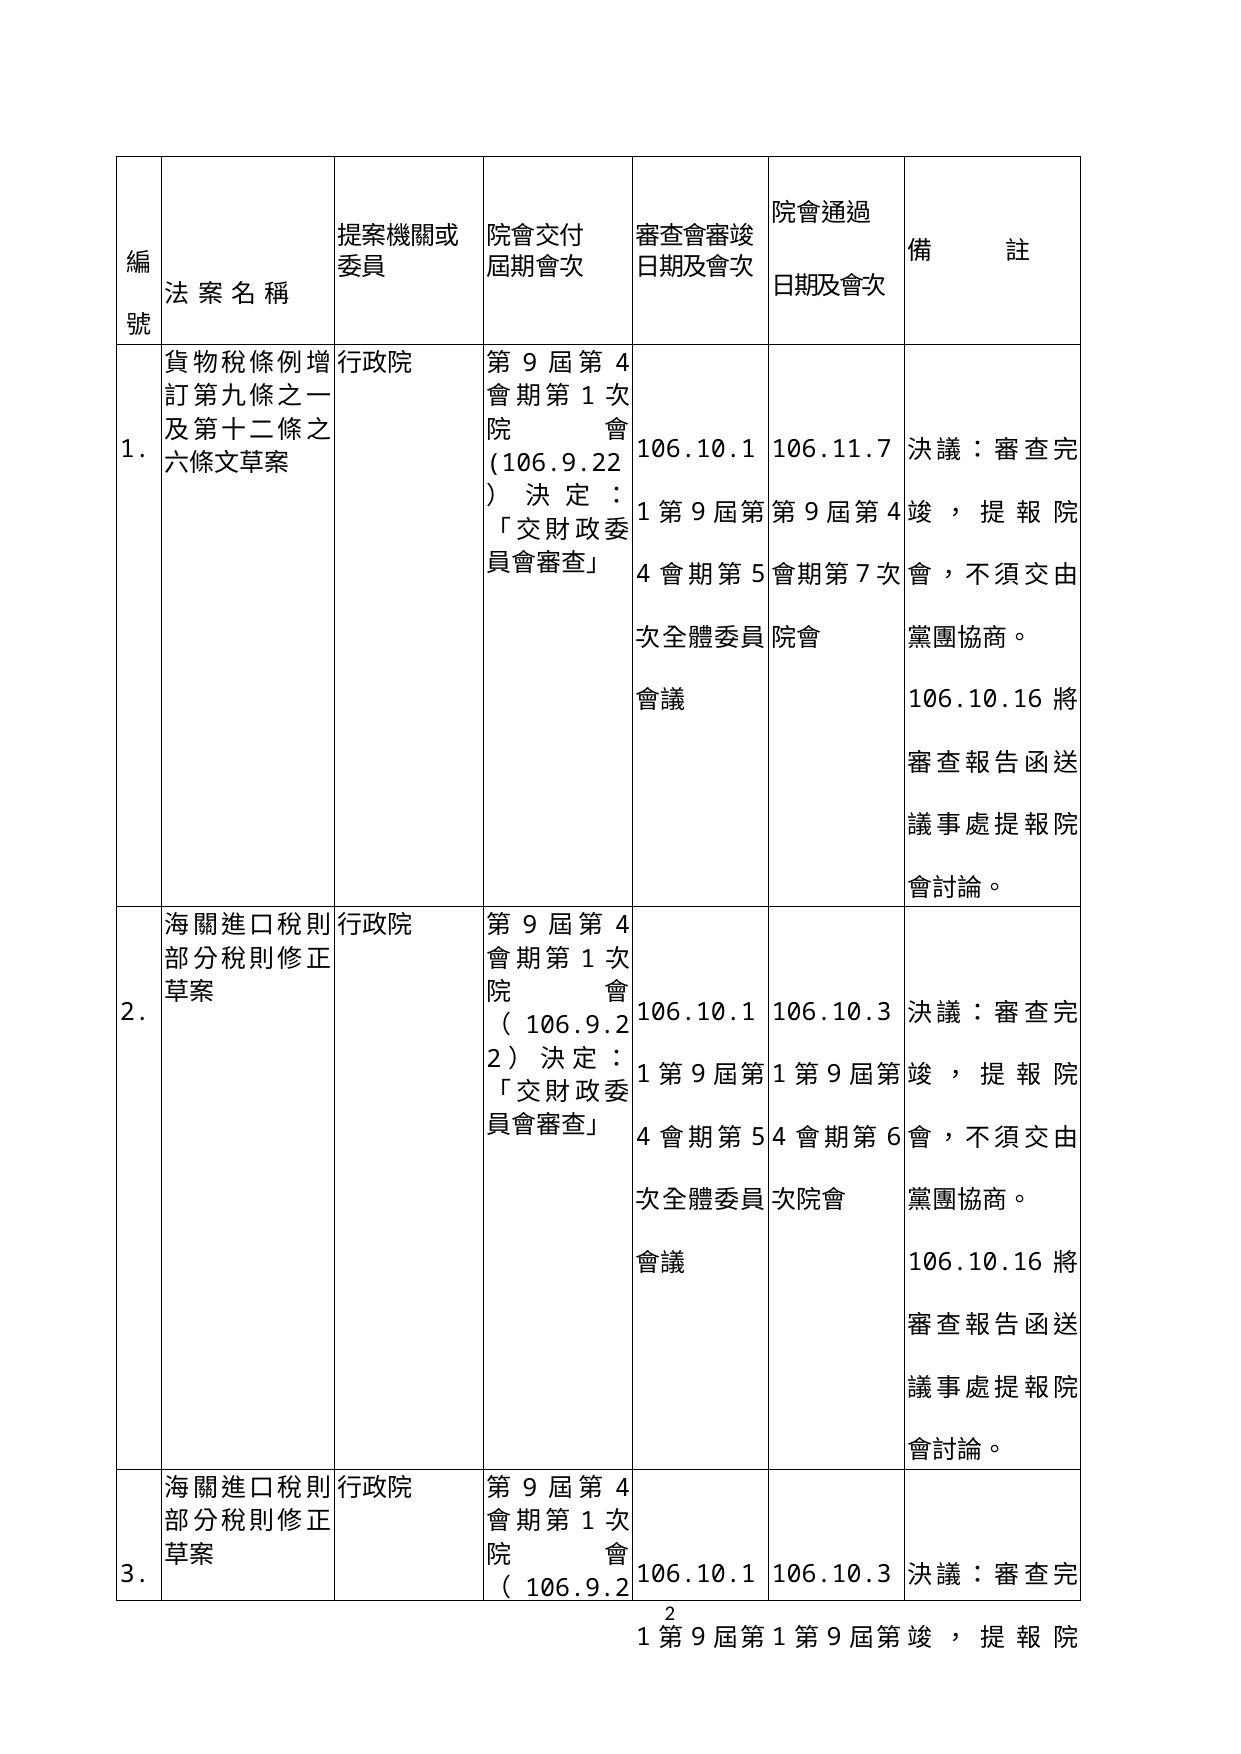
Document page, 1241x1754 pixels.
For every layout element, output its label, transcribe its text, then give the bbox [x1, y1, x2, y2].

table_header 審查會審竣 日期及會次 [633, 157, 768, 344]
table_cell 106.10.11第9屆第4會期第5次全體委員會議 [633, 345, 768, 906]
table_cell 106.10.11第9屆第4會期第5次全體委員會議 [633, 1470, 768, 1600]
table_cell [117, 907, 161, 1469]
table_cell 行政院 [335, 1470, 483, 1600]
table_header 編號 [117, 157, 161, 344]
table_header 備 註 [905, 157, 1080, 344]
table_cell 行政院 [335, 345, 483, 906]
table_cell [117, 345, 161, 906]
table_cell 海關進口稅則部分稅則修正草案 [162, 1470, 334, 1600]
table_cell 第9屆第4會期第1次院會（106.9.22）決定：「交財政委員會審查」 [484, 1470, 632, 1600]
table_cell 決議：審查完竣，提報院會，不須交由黨團協商。 106.10.16將審查報告函送議事處提報院會討論。 [905, 907, 1080, 1469]
table_cell 第9屆第4會期第1次院會（106.9.22）決定：「交財政委員會審查」 [484, 907, 632, 1469]
table_header 院會交付 屆期會次 [484, 157, 632, 344]
table_cell [117, 1470, 161, 1600]
table_header 法案名稱 [162, 157, 334, 344]
table_cell 106.10.11第9屆第4會期第5次全體委員會議 [633, 907, 768, 1469]
table_cell 106.11.7第9屆第4會期第7次院會 [769, 345, 904, 906]
table_cell 決議：審查完竣，提報院會，不須交由黨團協商。 106.10.16將審查報告函送議事處提報院會討論。 [905, 345, 1080, 906]
table_cell 決議：審查完竣，提報院會，不須交由黨團協商。 106.10.16將審查報告函送議事處提報院會討論。 [905, 1470, 1080, 1600]
table_header 院會通過 日期及會次 [769, 157, 904, 344]
table_cell 第9屆第4會期第1次院會(106.9.22）決定：「交財政委員會審查」 [484, 345, 632, 906]
table_cell 106.10.31第9屆第4會期第6次院會 [769, 907, 904, 1469]
table_header 提案機關或 委員 [335, 157, 483, 344]
table_cell 行政院 [335, 907, 483, 1469]
table_cell 貨物稅條例增訂第九條之一及第十二條之六條文草案 [162, 345, 334, 906]
table_cell 106.10.31第9屆第4會期第6次院會 [769, 1470, 904, 1600]
table_cell 海關進口稅則部分稅則修正草案 [162, 907, 334, 1469]
